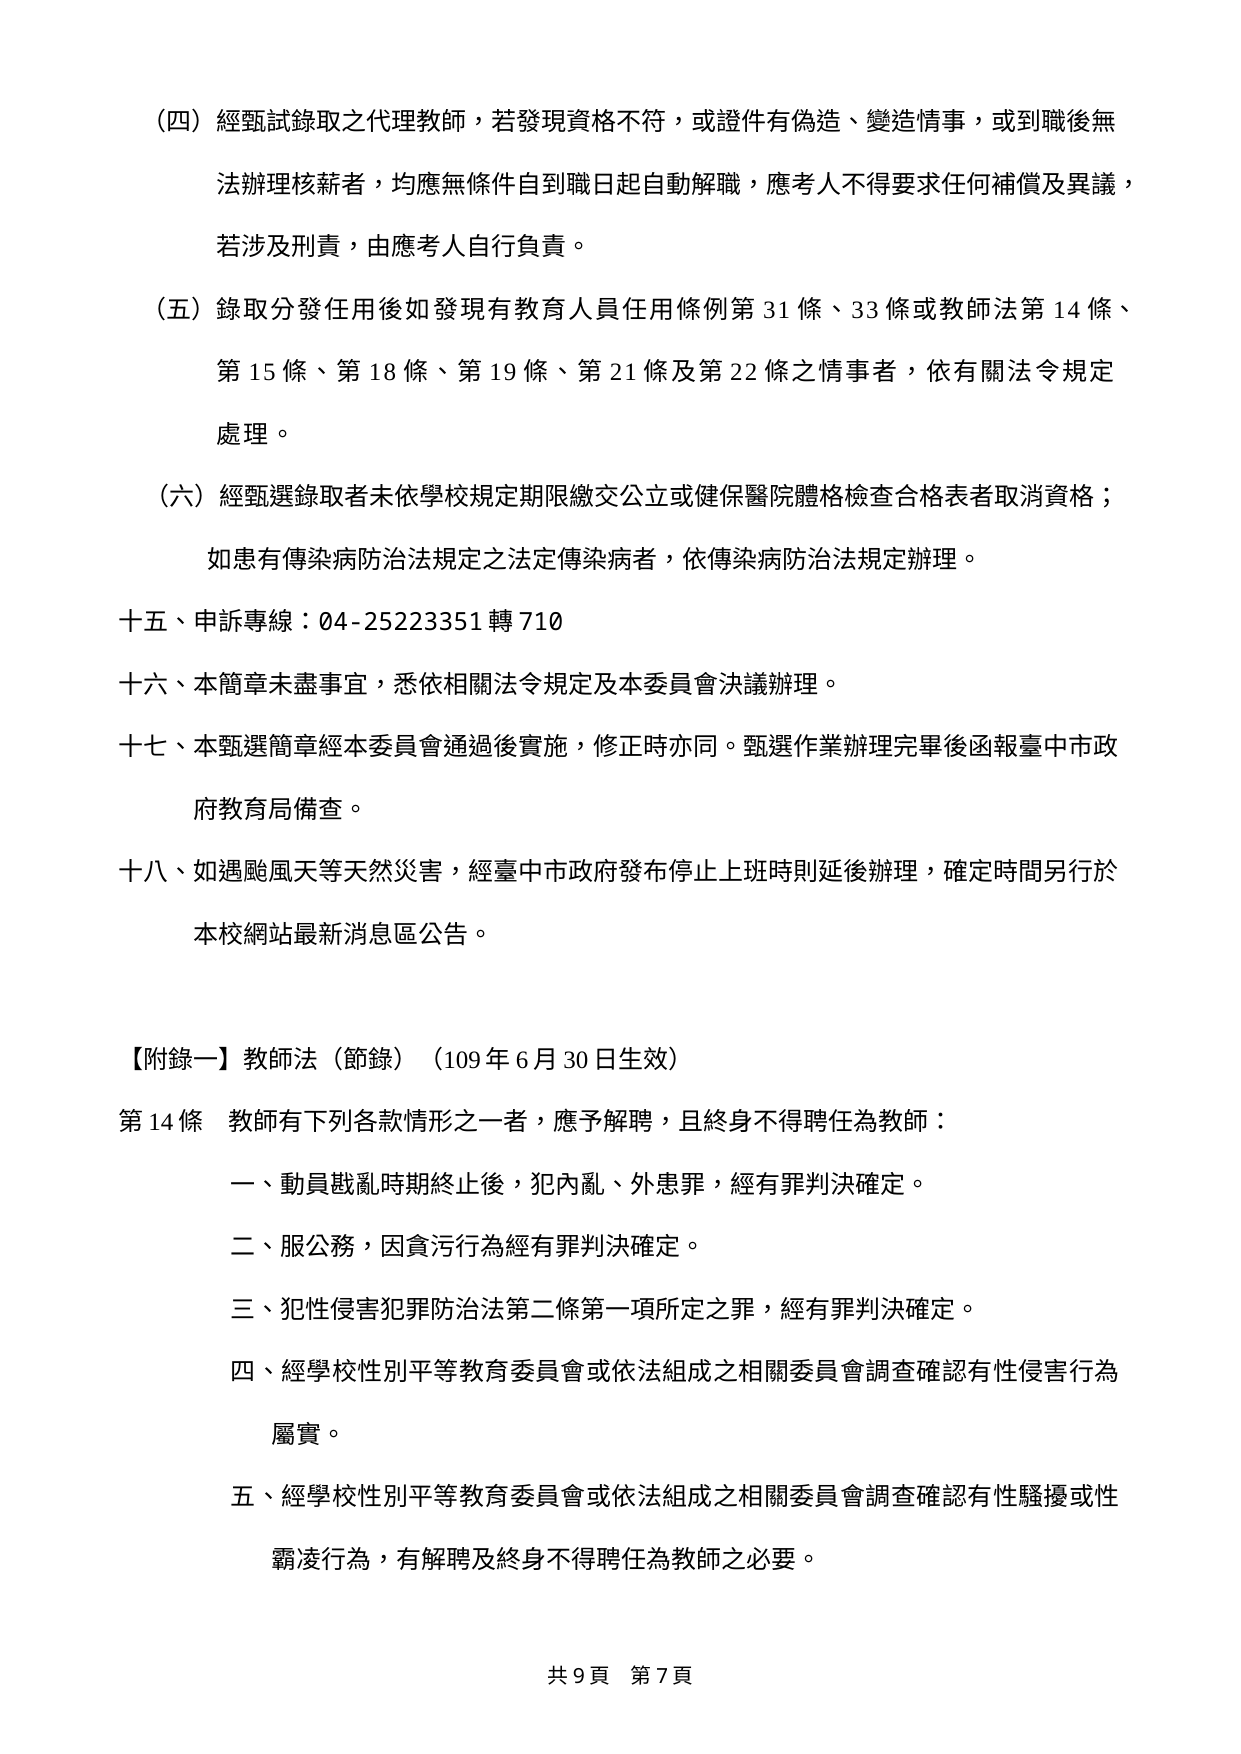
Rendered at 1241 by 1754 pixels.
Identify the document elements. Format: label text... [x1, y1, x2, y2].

text （四）經甄試錄取之代理教師，若發現資格不符，或證件有偽造、變造情事，或到職後無法辦理核薪者，均應無條件自到職日起自動解職，應考人不得要求任何補償及異議，若涉及刑責，由應考人自行負責。 [141, 78, 1122, 266]
text 三、犯性侵害犯罪防治法第二條第一項所定之罪，經有罪判決確定。 [230, 1266, 1122, 1328]
text 【附錄一】教師法（節錄）（109年6月30日生效） [118, 1016, 1122, 1078]
text 二、服公務，因貪污行為經有罪判決確定。 [230, 1203, 1122, 1266]
text 第14條 教師有下列各款情形之一者，應予解聘，且終身不得聘任為教師： [118, 1078, 1122, 1141]
text 十五、申訴專線：04-25223351轉710 [118, 578, 1122, 641]
text 四、經學校性別平等教育委員會或依法組成之相關委員會調查確認有性侵害行為屬實。 [230, 1328, 1122, 1453]
text （六）經甄選錄取者未依學校規定期限繳交公立或健保醫院體格檢查合格表者取消資格；如患有傳染病防治法規定之法定傳染病者，依傳染病防治法規定辦理。 [144, 453, 1122, 578]
text 十六、本簡章未盡事宜，悉依相關法令規定及本委員會決議辦理。 [118, 641, 1122, 703]
text 五、經學校性別平等教育委員會或依法組成之相關委員會調查確認有性騷擾或性霸凌行為，有解聘及終身不得聘任為教師之必要。 [230, 1453, 1122, 1578]
text （五）錄取分發任用後如發現有教育人員任用條例第31條、33條或教師法第14條、第15條、第18條、第19條、第21條及第22條之情事者，依有關法令規定處理。 [141, 266, 1122, 453]
text 十七、本甄選簡章經本委員會通過後實施，修正時亦同。甄選作業辦理完畢後函報臺中市政府教育局備查。 [118, 703, 1122, 828]
text 十八、如遇颱風天等天然災害，經臺中市政府發布停止上班時則延後辦理，確定時間另行於本校網站最新消息區公告。 [118, 828, 1122, 953]
text 一、動員戡亂時期終止後，犯內亂、外患罪，經有罪判決確定。 [230, 1141, 1122, 1203]
